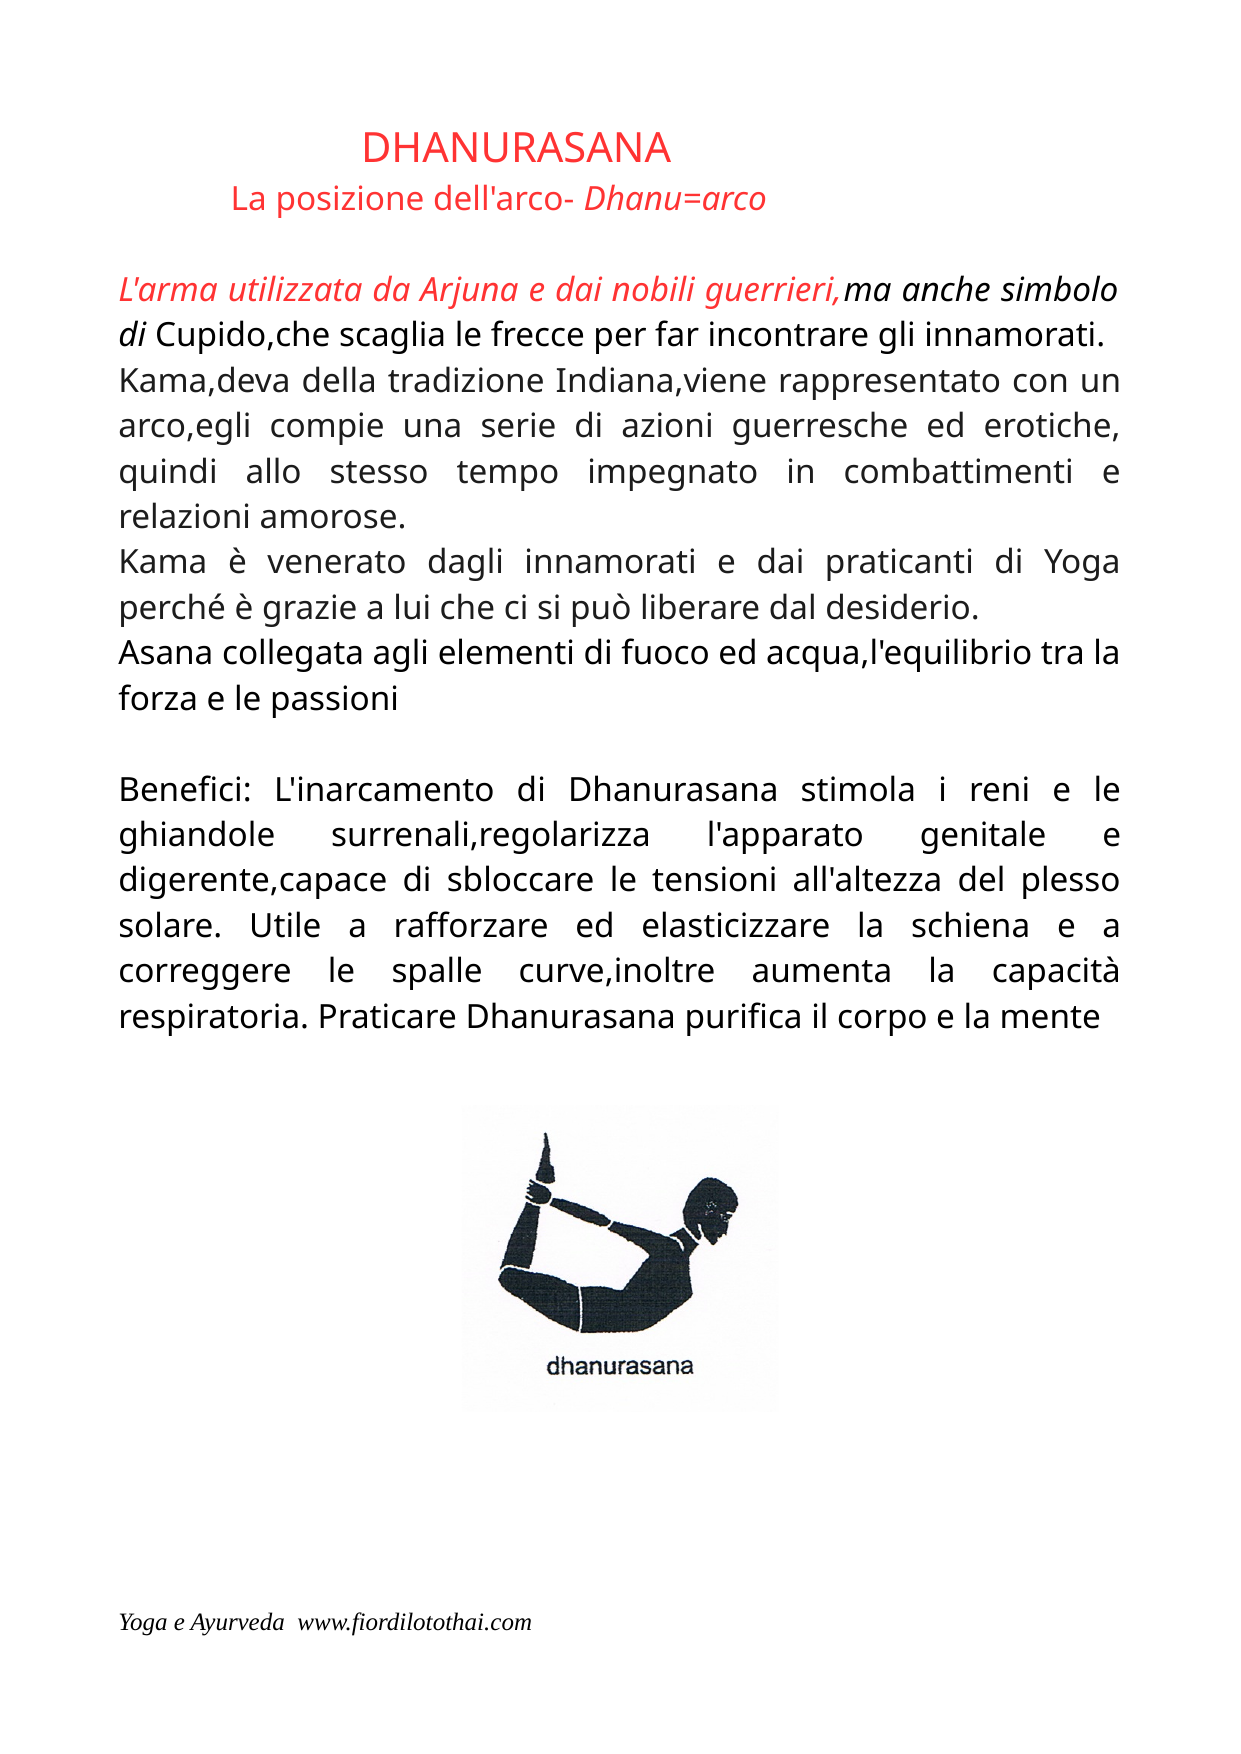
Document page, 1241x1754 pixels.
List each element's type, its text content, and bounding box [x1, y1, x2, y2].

text L'arma utilizzata da Arjuna e dai nobili guerrieri,ma anche simbolo di Cupido,che scaglia le frecce per far incontrare gli innamorati. [118, 266, 1122, 357]
text DHANURASANA [118, 118, 1122, 175]
text La posizione dell'arco- Dhanu=arco [118, 175, 1122, 220]
text Kama è venerato dagli innamorati e dai praticanti di Yoga perché è grazie a lui che ci si può liberare dal desiderio. [118, 538, 1122, 629]
text Benefici: L'inarcamento di Dhanurasana stimola i reni e le ghiandole surrenali,regolarizza l'apparato genitale e digerente,capace di sbloccare le tensioni all'altezza del plesso solare. Utile a rafforzare ed elasticizzare la schiena e a correggere le spalle curve,inoltre aumenta la capacità respiratoria. Praticare Dhanurasana purifica il corpo e la mente [118, 765, 1122, 1038]
text Asana collegata agli elementi di fuoco ed acqua,l'equilibrio tra la forza e le passioni [118, 629, 1122, 720]
text Kama,deva della tradizione Indiana,viene rappresentato con un arco,egli compie una serie di azioni guerresche ed erotiche, quindi allo stesso tempo impegnato in combattimenti e relazioni amorose. [118, 357, 1122, 538]
picture [461, 1105, 779, 1412]
